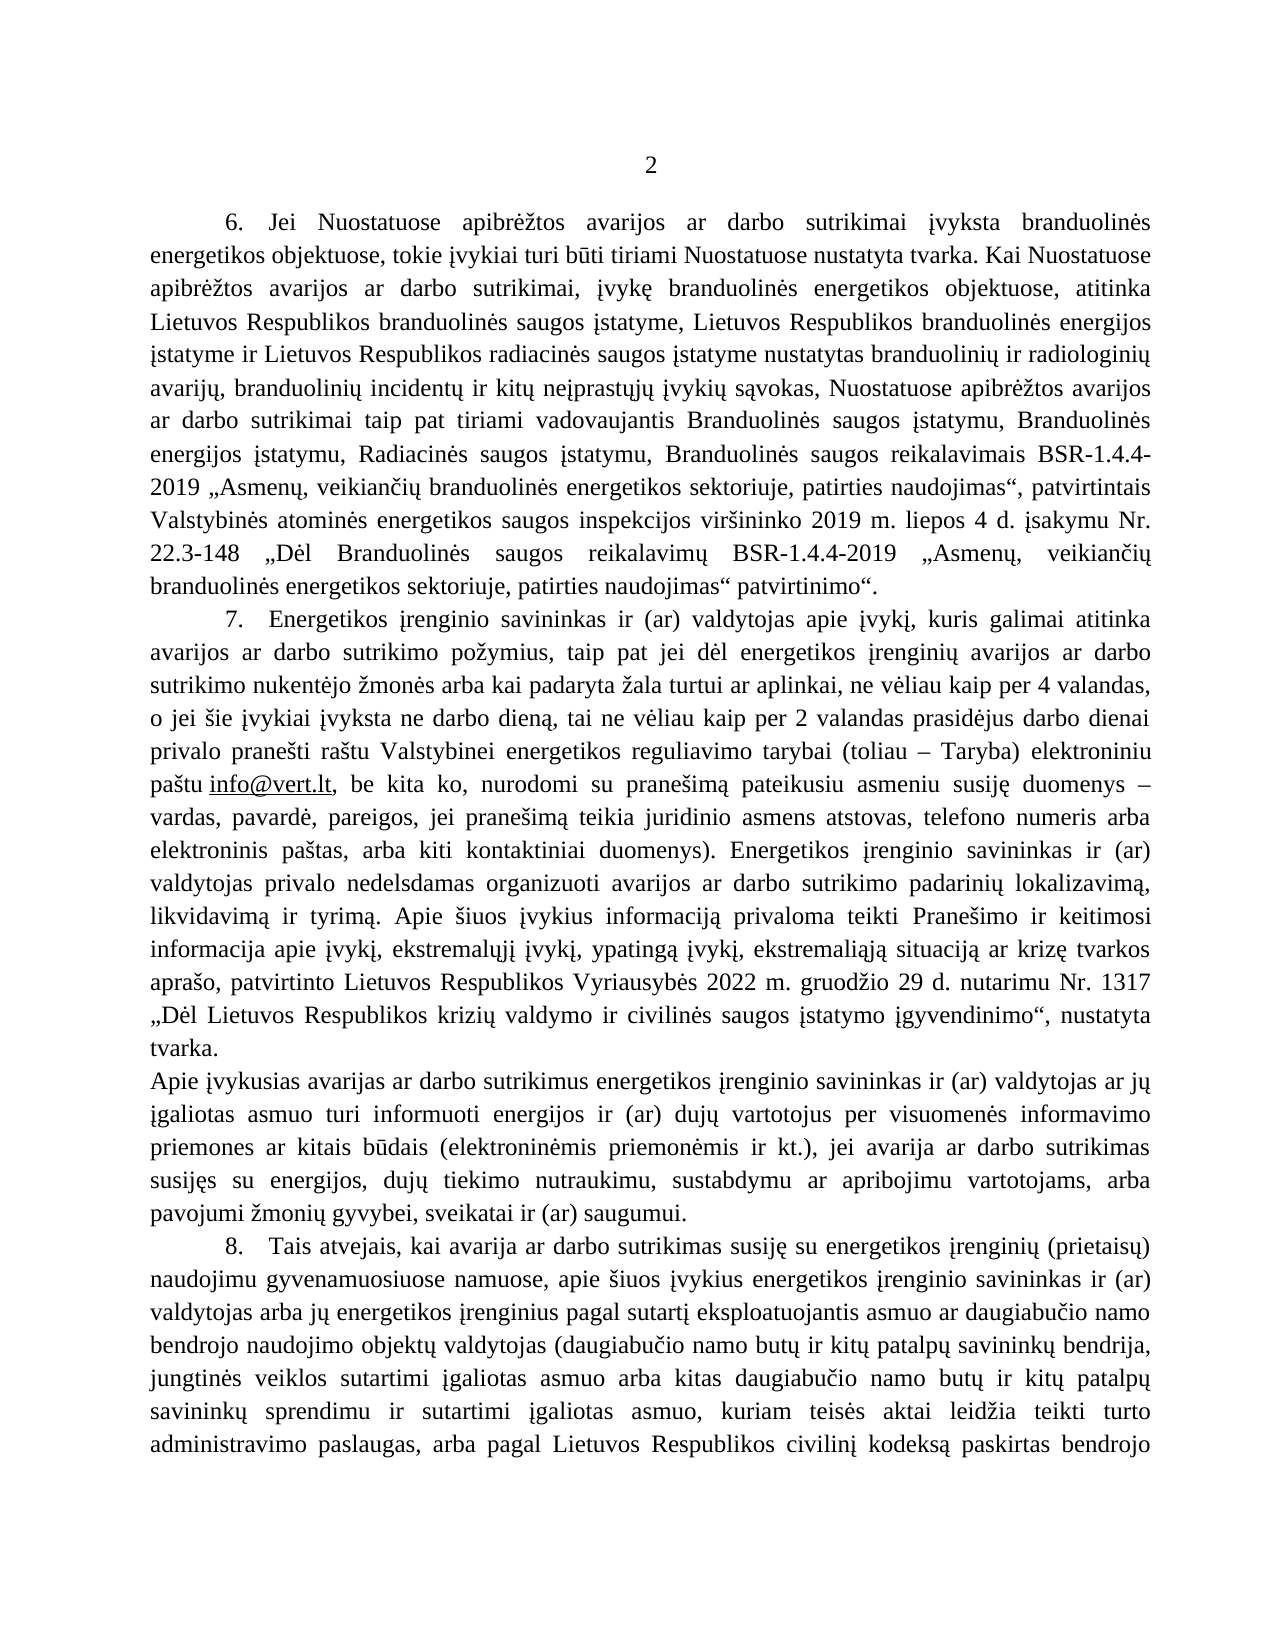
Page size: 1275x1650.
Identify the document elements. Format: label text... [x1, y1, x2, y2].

text 6. Jei Nuostatuose apibrėžtos avarijos ar darbo sutrikimai įvyksta branduolinės energetikos objektuose, tokie įvykiai turi būti tiriami Nuostatuose nustatyta tvarka. Kai Nuostatuose apibrėžtos avarijos ar darbo sutrikimai, įvykę branduolinės energetikos objektuose, atitinka Lietuvos Respublikos branduolinės saugos įstatyme, Lietuvos Respublikos branduolinės energijos įstatyme ir Lietuvos Respublikos radiacinės saugos įstatyme nustatytas branduolinių ir radiologinių avarijų, branduolinių incidentų ir kitų neįprastųjų įvykių sąvokas, Nuostatuose apibrėžtos avarijos ar darbo sutrikimai taip pat tiriami vadovaujantis Branduolinės saugos įstatymu, Branduolinės energijos įstatymu, Radiacinės saugos įstatymu, Branduolinės saugos reikalavimais BSR-1.4.4-2019 „Asmenų, veikiančių branduolinės energetikos sektoriuje, patirties naudojimas“, patvirtintais Valstybinės atominės energetikos saugos inspekcijos viršininko 2019 m. liepos 4 d. įsakymu Nr. 22.3-148 „Dėl Branduolinės saugos reikalavimų BSR-1.4.4-2019 „Asmenų, veikiančių branduolinės energetikos sektoriuje, patirties naudojimas“ patvirtinimo“. [150, 207, 1152, 599]
text 8. Tais atvejais, kai avarija ar darbo sutrikimas susiję su energetikos įrenginių (prietaisų) naudojimu gyvenamuosiuose namuose, apie šiuos įvykius energetikos įrenginio savininkas ir (ar) valdytojas arba jų energetikos įrenginius pagal sutartį eksploatuojantis asmuo ar daugiabučio namo bendrojo naudojimo objektų valdytojas (daugiabučio namo butų ir kitų patalpų savininkų bendrija, jungtinės veiklos sutartimi įgaliotas asmuo arba kitas daugiabučio namo butų ir kitų patalpų savininkų sprendimu ir sutartimi įgaliotas asmuo, kuriam teisės aktai leidžia teikti turto administravimo paslaugas, arba pagal Lietuvos Respublikos civilinį kodeksą paskirtas bendrojo [150, 1231, 1152, 1458]
text Apie įvykusias avarijas ar darbo sutrikimus energetikos įrenginio savininkas ir (ar) valdytojas ar jų įgaliotas asmuo turi informuoti energijos ir (ar) dujų vartotojus per visuomenės informavimo priemones ar kitais būdais (elektroninėmis priemonėmis ir kt.), jei avarija ar darbo sutrikimas susijęs su energijos, dujų tiekimo nutraukimu, sustabdymu ar apribojimu vartotojams, arba pavojumi žmonių gyvybei, sveikatai ir (ar) saugumui. [150, 1066, 1152, 1227]
text 7. Energetikos įrenginio savininkas ir (ar) valdytojas apie įvykį, kuris galimai atitinka avarijos ar darbo sutrikimo požymius, taip pat jei dėl energetikos įrenginių avarijos ar darbo sutrikimo nukentėjo žmonės arba kai padaryta žala turtui ar aplinkai, ne vėliau kaip per 4 valandas, o jei šie įvykiai įvyksta ne darbo dieną, tai ne vėliau kaip per 2 valandas prasidėjus darbo dienai privalo pranešti raštu Valstybinei energetikos reguliavimo tarybai (toliau – Taryba) elektroniniu paštu info@vert.lt, be kita ko, nurodomi su pranešimą pateikusiu asmeniu susiję duomenys – vardas, pavardė, pareigos, jei pranešimą teikia juridinio asmens atstovas, telefono numeris arba elektroninis paštas, arba kiti kontaktiniai duomenys). Energetikos įrenginio savininkas ir (ar) valdytojas privalo nedelsdamas organizuoti avarijos ar darbo sutrikimo padarinių lokalizavimą, likvidavimą ir tyrimą. Apie šiuos įvykius informaciją privaloma teikti Pranešimo ir keitimosi informacija apie įvykį, ekstremalųjį įvykį, ypatingą įvykį, ekstremaliąją situaciją ar krizę tvarkos aprašo, patvirtinto Lietuvos Respublikos Vyriausybės 2022 m. gruodžio 29 d. nutarimu Nr. 1317 „Dėl Lietuvos Respublikos krizių valdymo ir civilinės saugos įstatymo įgyvendinimo“, nustatyta tvarka. [150, 604, 1152, 1062]
